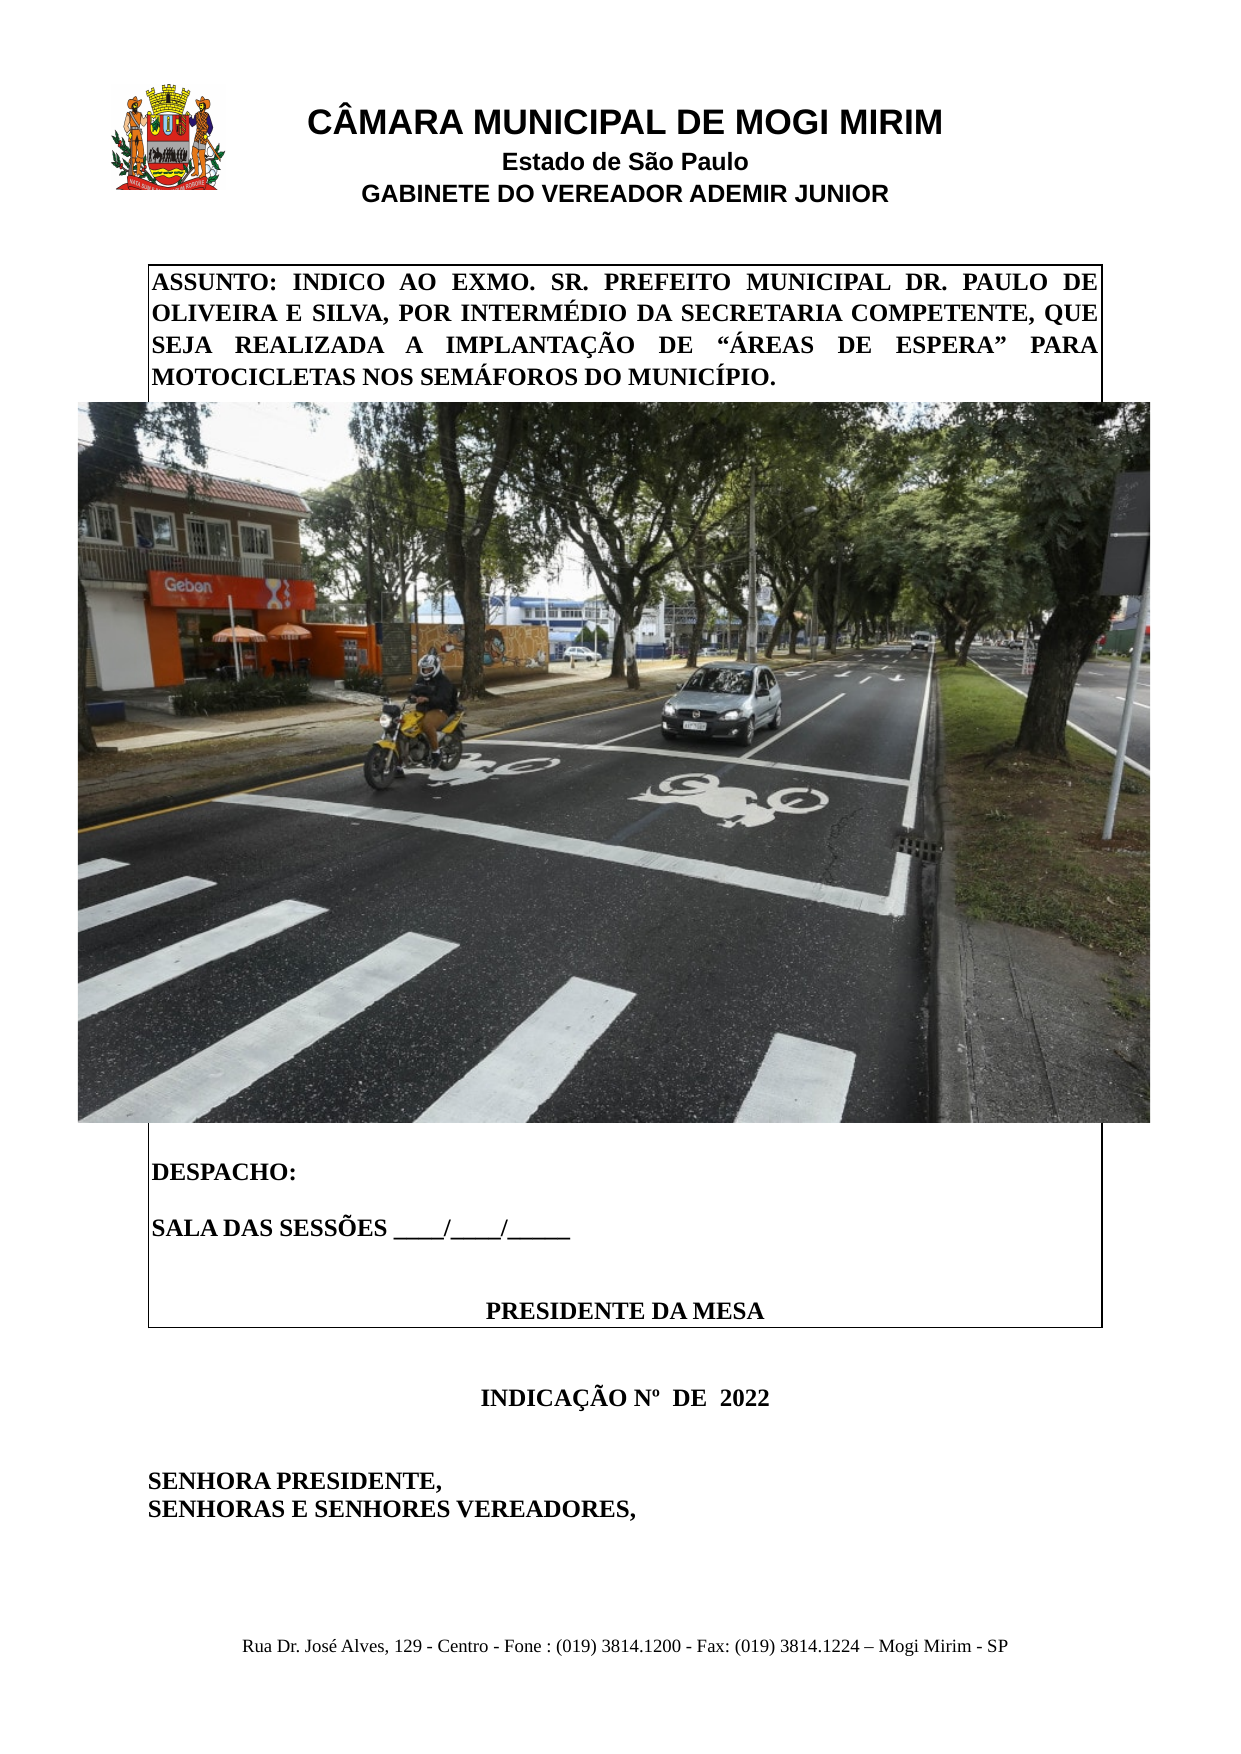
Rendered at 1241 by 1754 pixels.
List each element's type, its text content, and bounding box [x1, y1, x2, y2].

text SENHORAS E SENHORES VEREADORES, [148, 1495, 1103, 1522]
picture [77, 402, 1151, 1123]
text ASSUNTO: INDICO AO EXMO. SR. PREFEITO MUNICIPAL DR. PAULO DE OLIVEIRA E SILVA, POR INTERMÉDIO DA SECRETARIA COMPETENTE, QUE SEJA REALIZADA A IMPLANTAÇÃO DE “ÁREAS DE ESPERA” PARA MOTOCICLETAS NOS SEMÁFOROS DO MUNICÍPIO. [149, 266, 1101, 391]
text DESPACHO: [149, 1155, 1101, 1186]
text PRESIDENTE DA MESA [149, 1293, 1101, 1327]
text SENHORA PRESIDENTE, [148, 1467, 1103, 1495]
text SALA DAS SESSÕES ____/____/_____ [149, 1210, 1101, 1242]
text INDICAÇÃO Nº DE 2022 [148, 1384, 1103, 1412]
picture [110, 84, 226, 190]
